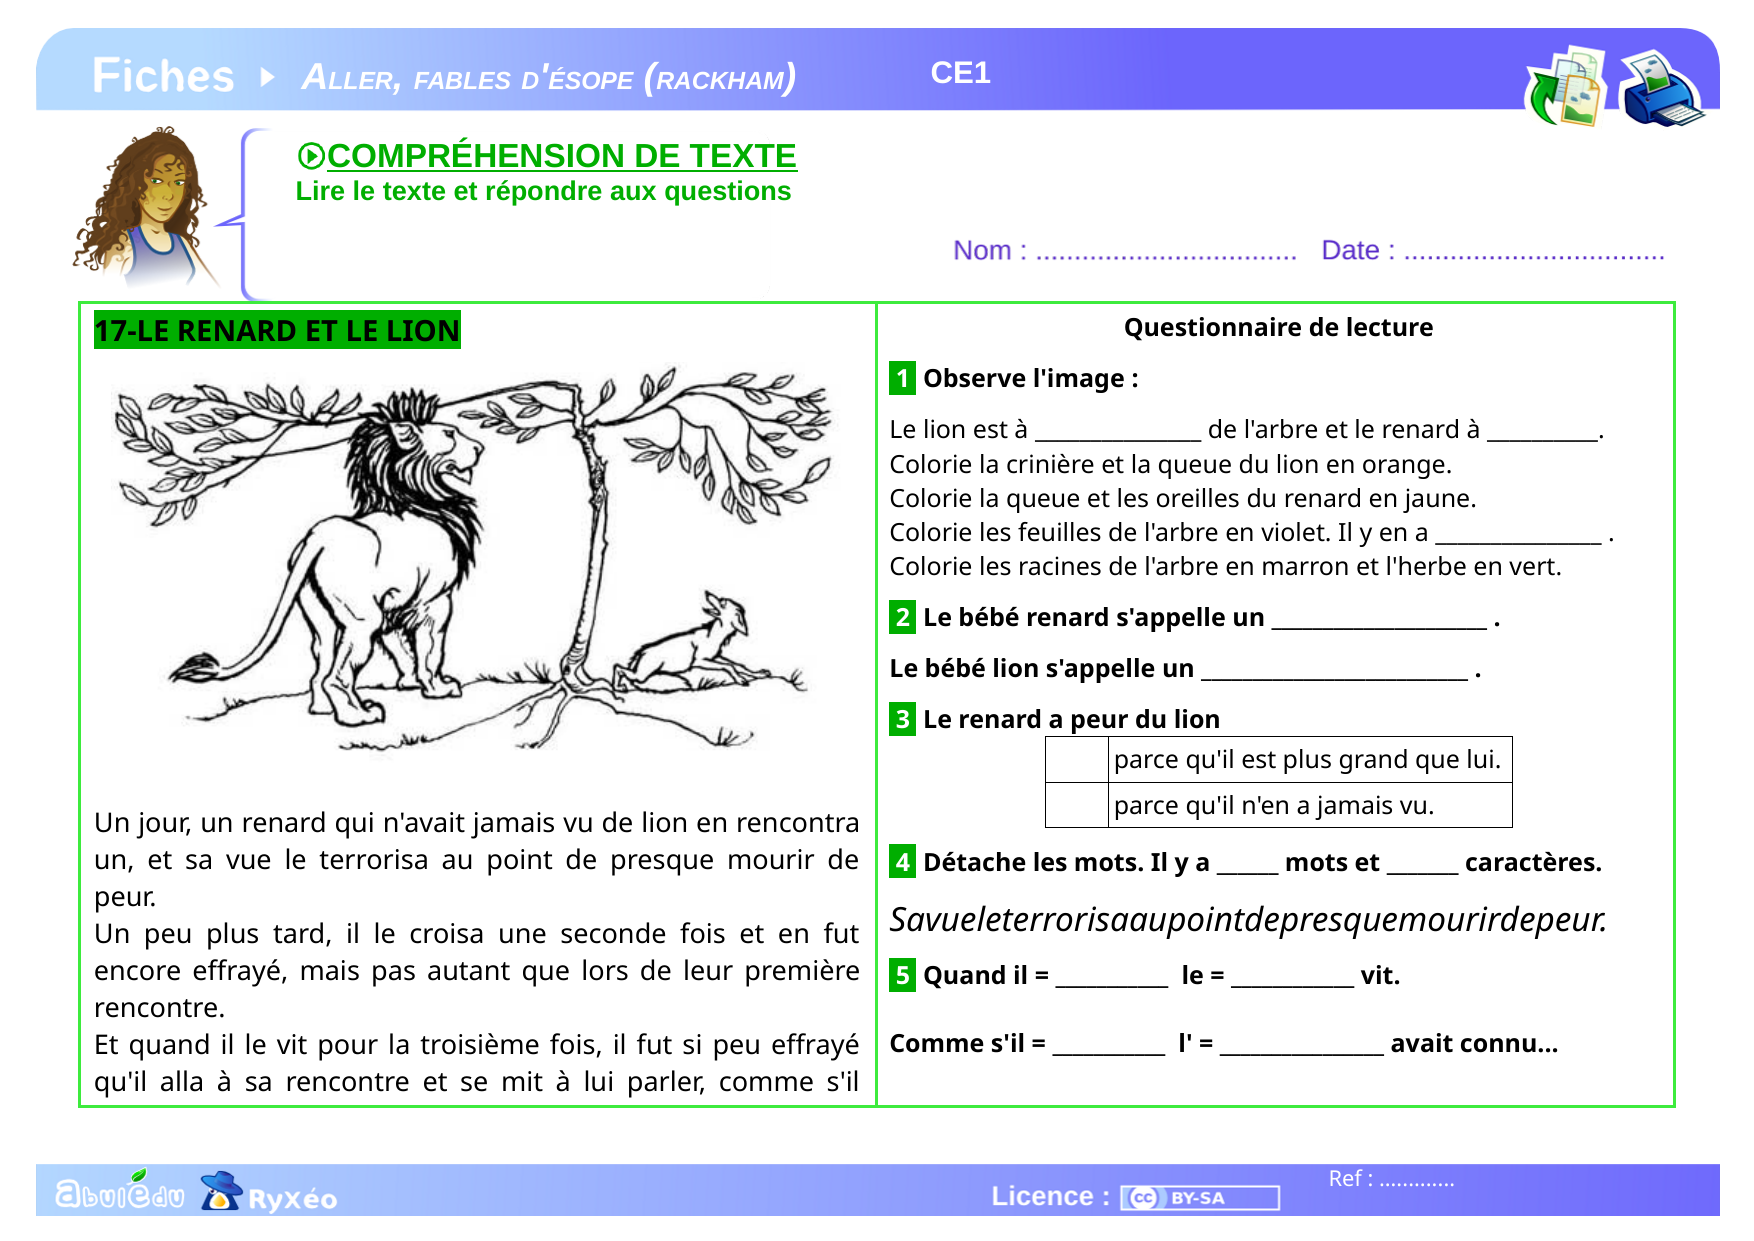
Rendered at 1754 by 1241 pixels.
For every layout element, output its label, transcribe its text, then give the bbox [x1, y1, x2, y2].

table_header parce qu'il est plus grand que lui. [1109, 737, 1512, 782]
table_cell parce qu'il n'en a jamais vu. [1109, 783, 1512, 827]
table_header 17-LE RENARD ET LE LION Un jour, un renard qui n'avait jamais vu de lion en rencontra un, et sa vue le terrorisa au point de presque mourir de peur. Un peu plus tard, il le croisa une seconde fois et en fut encore effrayé, mais pas autant que lors de leur première rencontre. Et quand il le vit pour la troisième fois, il fut si peu effrayé qu'il alla à sa rencontre et se mit à lui parler, comme s'il [81, 304, 875, 1104]
picture [476, 220, 1277, 301]
picture [296, 140, 326, 171]
picture [111, 362, 845, 765]
table_cell [1046, 783, 1108, 827]
table_header Questionnaire de lecture 1 Observe l'image : Le lion est à _______________ de l'arbre et le renard à __________. Colorie la crinière et la queue du lion en orange. Colorie la queue et les oreilles du renard en jaune. Colorie les feuilles de l'arbre en violet. Il y en a _______________ . Colorie les racines de l'arbre en marron et l'herbe en vert. 2 Le bébé renard s'appelle un _____________________ . Le bébé lion s'appelle un __________________________ . 3 Le renard a peur du lion 4 Détache les mots. Il y a ______ mots et _______ caractères. Savueleterrorisaaupointdepresquemourirdepeur. 5 Quand il = ___________ le = ____________ vit. Comme s'il = ___________ l' = ________________ avait connu... [878, 304, 1673, 1104]
table_header [1046, 737, 1108, 782]
